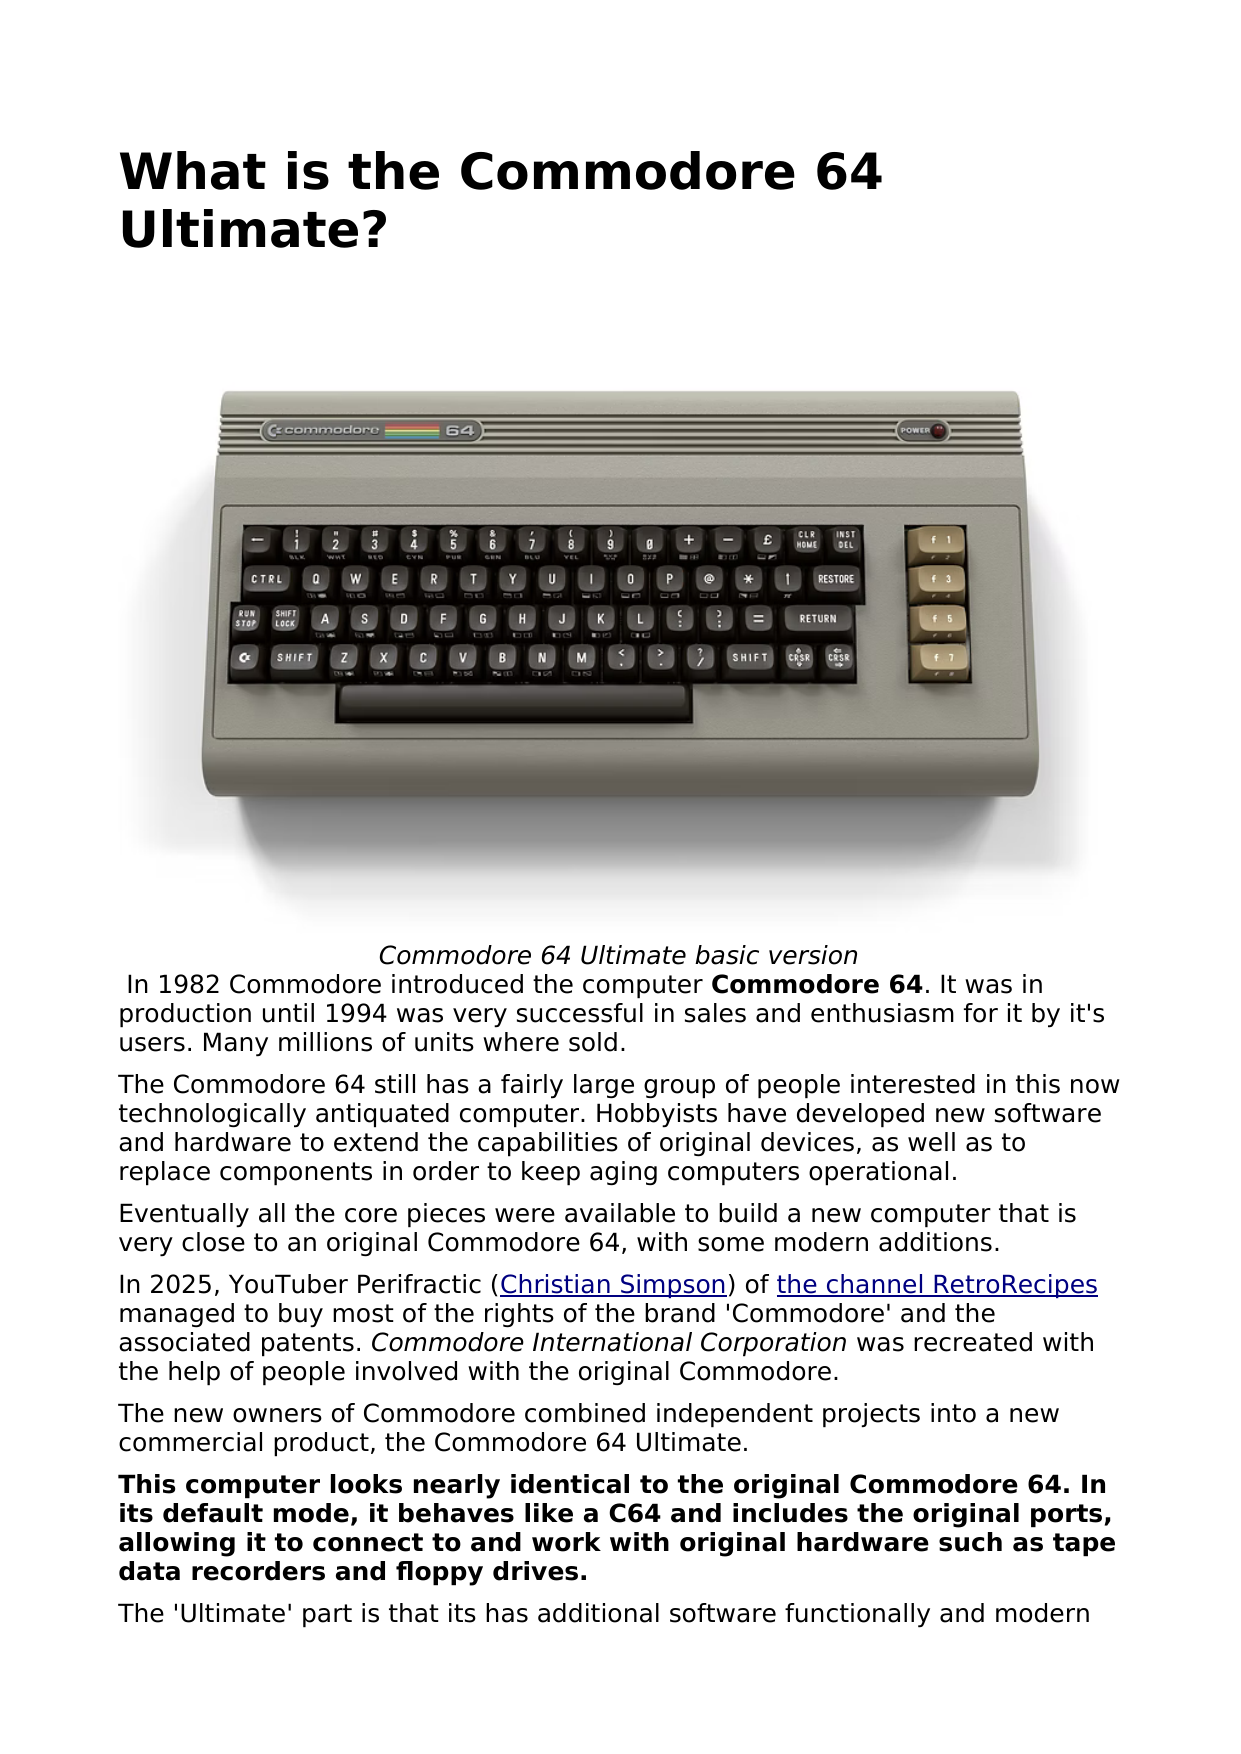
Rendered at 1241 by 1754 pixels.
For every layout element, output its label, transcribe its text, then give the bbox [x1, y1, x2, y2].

text In 2025, YouTuber Perifractic (Christian Simpson) of the channel RetroRecipes managed to buy most of the rights of the brand 'Commodore' and the associated patents. Commodore International Corporation was recreated with the help of people involved with the original Commodore. [118, 1270, 1122, 1387]
text The new owners of Commodore combined independent projects into a new commercial product, the Commodore 64 Ultimate. [118, 1399, 1122, 1458]
subtitle What is the Commodore 64 Ultimate? [118, 143, 1122, 259]
text This computer looks nearly identical to the original Commodore 64. In its default mode, it behaves like a C64 and includes the original ports, allowing it to connect to and work with original hardware such as tape data recorders and floppy drives. [118, 1470, 1122, 1587]
text The Commodore 64 still has a fairly large group of people interested in this now technologically antiquated computer. Hobbyists have developed new software and hardware to extend the capabilities of original devices, as well as to replace components in order to keep aging computers operational. [118, 1070, 1122, 1187]
text Commodore 64 Ultimate basic version [118, 941, 1122, 970]
text The 'Ultimate' part is that its has additional software functionally and modern [118, 1599, 1122, 1628]
picture [118, 272, 1123, 941]
text In 1982 Commodore introduced the computer Commodore 64. It was in production until 1994 was very successful in sales and enthusiasm for it by it's users. Many millions of units where sold. [118, 970, 1122, 1058]
text Eventually all the core pieces were available to build a new computer that is very close to an original Commodore 64, with some modern additions. [118, 1199, 1122, 1258]
